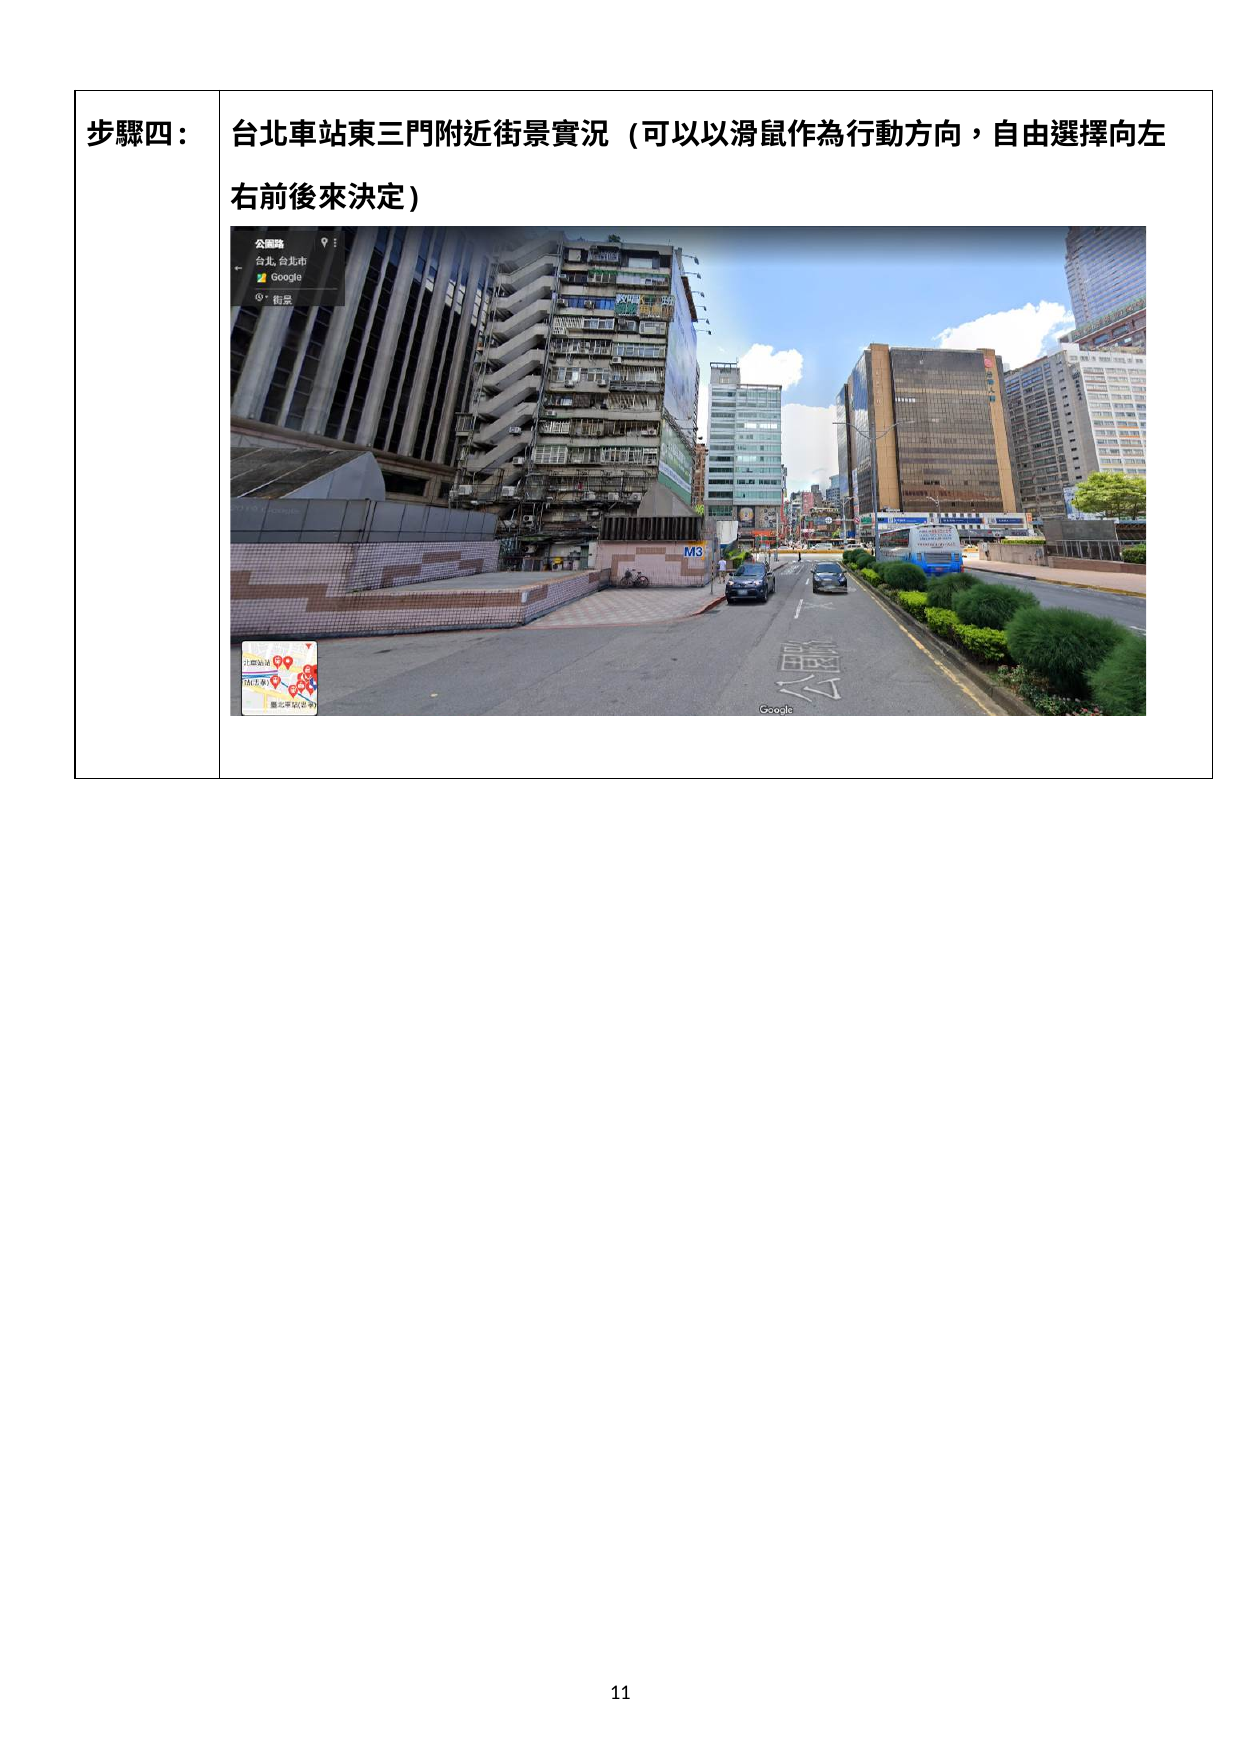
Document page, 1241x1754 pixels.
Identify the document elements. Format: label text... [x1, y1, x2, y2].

table_header 台北車站東三門附近街景實況 (可以以滑鼠作為行動方向，自由選擇向左右前後來決定) [220, 91, 1212, 778]
table_header 步驟四: [76, 91, 219, 778]
